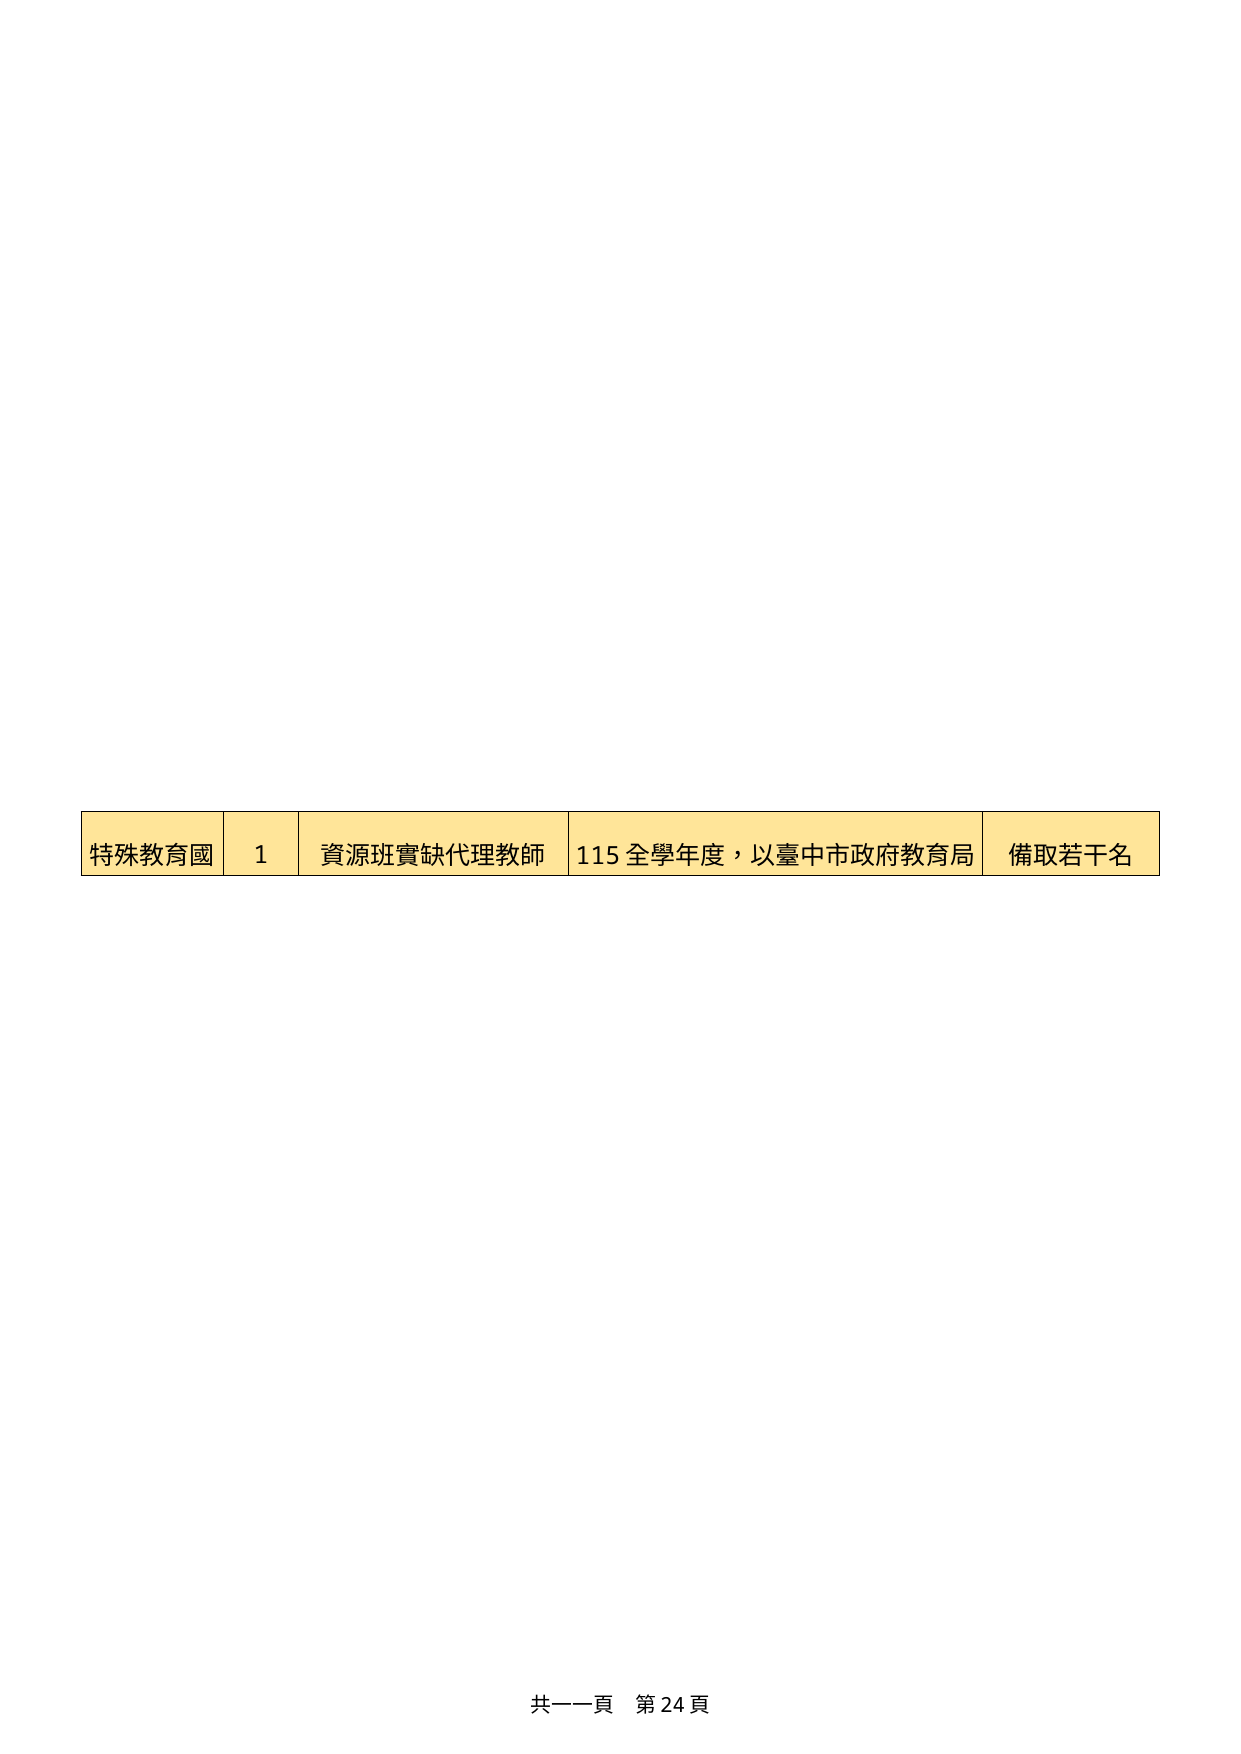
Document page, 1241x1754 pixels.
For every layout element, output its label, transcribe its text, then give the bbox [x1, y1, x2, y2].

table_cell 資源班實缺代理教師 [299, 812, 568, 875]
table_cell 特殊教育國 [82, 812, 223, 875]
table_cell 1 [224, 812, 298, 875]
table_cell 備取若干名 [983, 812, 1159, 875]
table_cell 115全學年度，以臺中市政府教育局 [569, 812, 982, 875]
